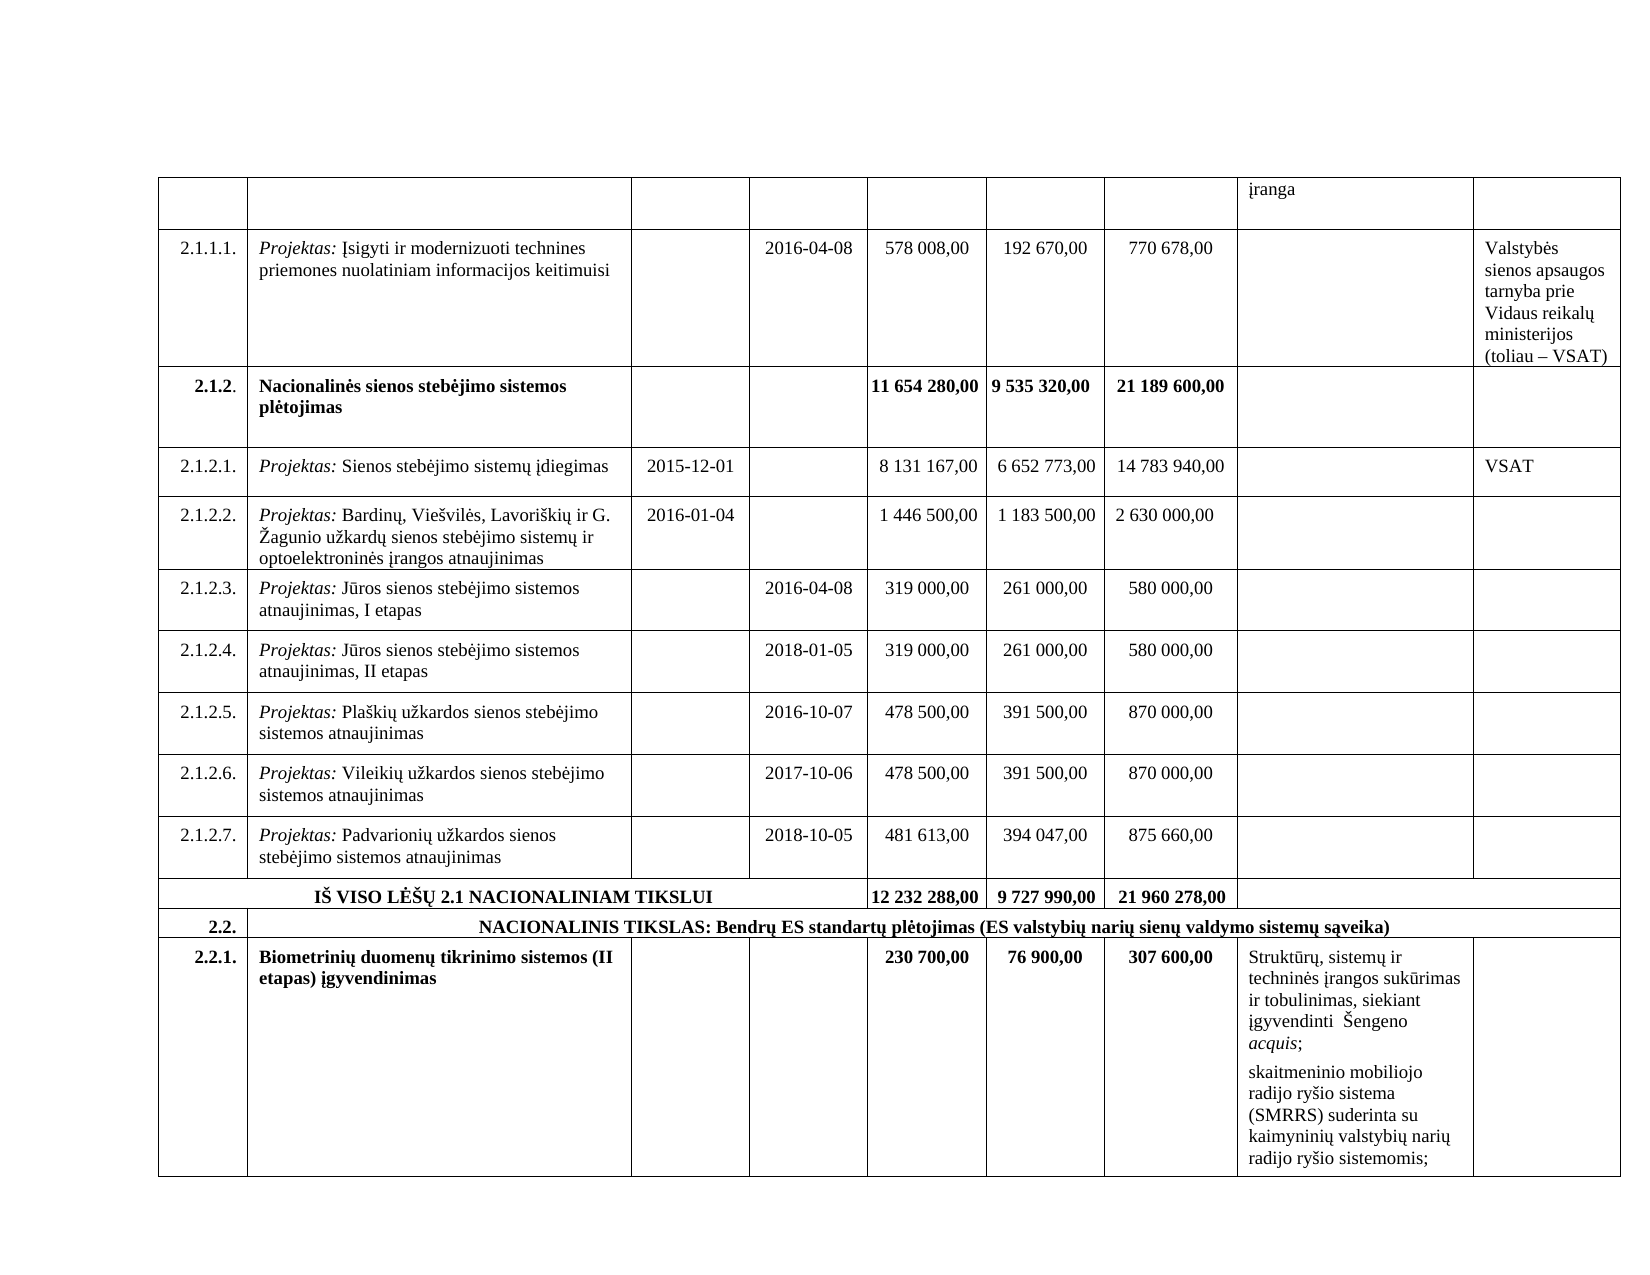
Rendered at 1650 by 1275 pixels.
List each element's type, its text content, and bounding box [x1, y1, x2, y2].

table_cell [1621, 630, 1650, 692]
table_cell [1621, 496, 1650, 569]
table_cell įranga [1238, 178, 1473, 229]
table_cell 770 678,00 [1105, 230, 1237, 366]
table_cell 2016-10-07 [750, 693, 867, 754]
table_cell Projektas: Plaškių užkardos sienos stebėjimo sistemos atnaujinimas [248, 693, 631, 754]
table_cell 2016-01-04 [632, 497, 749, 569]
table_cell [632, 230, 749, 366]
table_cell [1621, 177, 1650, 229]
table_cell [750, 448, 867, 496]
table_cell 578 008,00 [868, 230, 986, 366]
table_cell 9 535 320,00 [987, 367, 1104, 447]
table_cell [1474, 570, 1620, 630]
table_cell [750, 497, 867, 569]
table_cell 2016-04-08 [750, 570, 867, 630]
table_cell [632, 178, 749, 229]
table_cell 230 700,00 [868, 938, 986, 1176]
table_cell [1621, 569, 1650, 630]
table_cell 478 500,00 [868, 755, 986, 816]
table_cell [1474, 631, 1620, 692]
table_cell [159, 178, 247, 229]
table_cell 76 900,00 [987, 938, 1104, 1176]
table_cell 394 047,00 [987, 817, 1104, 877]
table_cell 14 783 940,00 [1105, 448, 1237, 496]
table_cell [632, 693, 749, 754]
table_cell 2 630 000,00 [1105, 497, 1237, 569]
table_cell 2.1.2.5. [159, 693, 247, 754]
table_cell Valstybės sienos apsaugos tarnyba prie Vidaus reikalų ministerijos (toliau – VSAT) [1474, 230, 1620, 366]
table_cell 2.1.2. [159, 367, 247, 447]
table_cell 2018-01-05 [750, 631, 867, 692]
table_cell [248, 178, 631, 229]
table_cell [1474, 938, 1620, 1176]
table_cell 391 500,00 [987, 755, 1104, 816]
table_cell [1238, 879, 1620, 907]
table_cell 9 727 990,00 [987, 879, 1104, 907]
table_cell [1105, 178, 1237, 229]
table_cell 261 000,00 [987, 631, 1104, 692]
table_cell Projektas: Vileikių užkardos sienos stebėjimo sistemos atnaujinimas [248, 755, 631, 816]
table_cell [1621, 908, 1650, 937]
table_cell 481 613,00 [868, 817, 986, 877]
table_cell Struktūrų, sistemų ir techninės įrangos sukūrimas ir tobulinimas, siekiant įgyvendinti Šengeno acquis; skaitmeninio mobiliojo radijo ryšio sistema (SMRRS) suderinta su kaimyninių valstybių narių radijo ryšio sistemomis; [1238, 938, 1473, 1176]
table_cell 307 600,00 [1105, 938, 1237, 1176]
table_cell [987, 178, 1104, 229]
table_cell 21 960 278,00 [1105, 879, 1237, 907]
table_cell [1474, 693, 1620, 754]
table_cell [1238, 497, 1473, 569]
table_cell Projektas: Bardinų, Viešvilės, Lavoriškių ir G. Žagunio užkardų sienos stebėjimo sistemų ir optoelektroninės įrangos atnaujinimas [248, 497, 631, 569]
table_cell [1474, 178, 1620, 229]
table_cell [1621, 878, 1650, 907]
table_cell [1238, 755, 1473, 816]
table_cell [750, 178, 867, 229]
table_cell [632, 817, 749, 877]
table_cell 2.1.2.7. [159, 817, 247, 877]
table_cell 12 232 288,00 [868, 879, 986, 907]
table_cell 870 000,00 [1105, 755, 1237, 816]
table_cell [750, 367, 867, 447]
table_cell NACIONALINIS TIKSLAS: Bendrų ES standartų plėtojimas (ES valstybių narių sienų valdymo sistemų sąveika) [248, 909, 1620, 937]
table_cell [1621, 692, 1650, 754]
table_cell [1238, 693, 1473, 754]
table_cell 2.1.2.6. [159, 755, 247, 816]
table_cell [1474, 367, 1620, 447]
table_cell [632, 367, 749, 447]
table_cell 2018-10-05 [750, 817, 867, 877]
table_cell Biometrinių duomenų tikrinimo sistemos (II etapas) įgyvendinimas [248, 938, 631, 1176]
table_cell 319 000,00 [868, 631, 986, 692]
table_cell [750, 938, 867, 1176]
table_cell 2.2.1. [159, 938, 247, 1176]
table_cell 2.1.1.1. [159, 230, 247, 366]
table_cell Projektas: Jūros sienos stebėjimo sistemos atnaujinimas, I etapas [248, 570, 631, 630]
table_cell 6 652 773,00 [987, 448, 1104, 496]
table_cell Projektas: Sienos stebėjimo sistemų įdiegimas [248, 448, 631, 496]
table_cell [1238, 448, 1473, 496]
table_cell [632, 938, 749, 1176]
table_cell Projektas: Jūros sienos stebėjimo sistemos atnaujinimas, II etapas [248, 631, 631, 692]
table_cell 192 670,00 [987, 230, 1104, 366]
table_cell [1621, 754, 1650, 816]
table_cell [1238, 367, 1473, 447]
table_cell [1474, 497, 1620, 569]
table_cell [1621, 229, 1650, 366]
table_cell [1621, 816, 1650, 877]
table_cell 478 500,00 [868, 693, 986, 754]
table_cell [1238, 230, 1473, 366]
table_cell [1238, 570, 1473, 630]
table_cell 2015-12-01 [632, 448, 749, 496]
table_cell 319 000,00 [868, 570, 986, 630]
table_cell 2.1.2.1. [159, 448, 247, 496]
table_cell [632, 755, 749, 816]
table_cell [1621, 447, 1650, 496]
table_cell 261 000,00 [987, 570, 1104, 630]
table_cell [1474, 755, 1620, 816]
table_cell 580 000,00 [1105, 570, 1237, 630]
table_cell 8 131 167,00 [868, 448, 986, 496]
table_cell 1 446 500,00 [868, 497, 986, 569]
table_cell [868, 178, 986, 229]
table_cell 1 183 500,00 [987, 497, 1104, 569]
table_cell IŠ VISO LĖŠŲ 2.1 NACIONALINIAM TIKSLUI [159, 879, 867, 907]
table_cell [1238, 631, 1473, 692]
table_cell 391 500,00 [987, 693, 1104, 754]
table_cell 2.1.2.3. [159, 570, 247, 630]
table_cell 875 660,00 [1105, 817, 1237, 877]
table_cell 2.2. [159, 909, 247, 937]
table_cell 580 000,00 [1105, 631, 1237, 692]
table_cell [1621, 937, 1650, 1176]
table_cell Projektas: Padvarionių užkardos sienos stebėjimo sistemos atnaujinimas [248, 817, 631, 877]
table_cell Projektas: Įsigyti ir modernizuoti technines priemones nuolatiniam informacijos keitimuisi [248, 230, 631, 366]
table_cell 11 654 280,00 [868, 367, 986, 447]
table_cell 2017-10-06 [750, 755, 867, 816]
table_cell 2.1.2.2. [159, 497, 247, 569]
table_cell 2.1.2.4. [159, 631, 247, 692]
table_cell 870 000,00 [1105, 693, 1237, 754]
table_cell [1238, 817, 1473, 877]
table_cell 2016-04-08 [750, 230, 867, 366]
table_cell 21 189 600,00 [1105, 367, 1237, 447]
table_cell [632, 631, 749, 692]
table_cell [632, 570, 749, 630]
table_cell [1474, 817, 1620, 877]
table_cell Nacionalinės sienos stebėjimo sistemos plėtojimas [248, 367, 631, 447]
table_cell [1621, 366, 1650, 447]
table_cell VSAT [1474, 448, 1620, 496]
